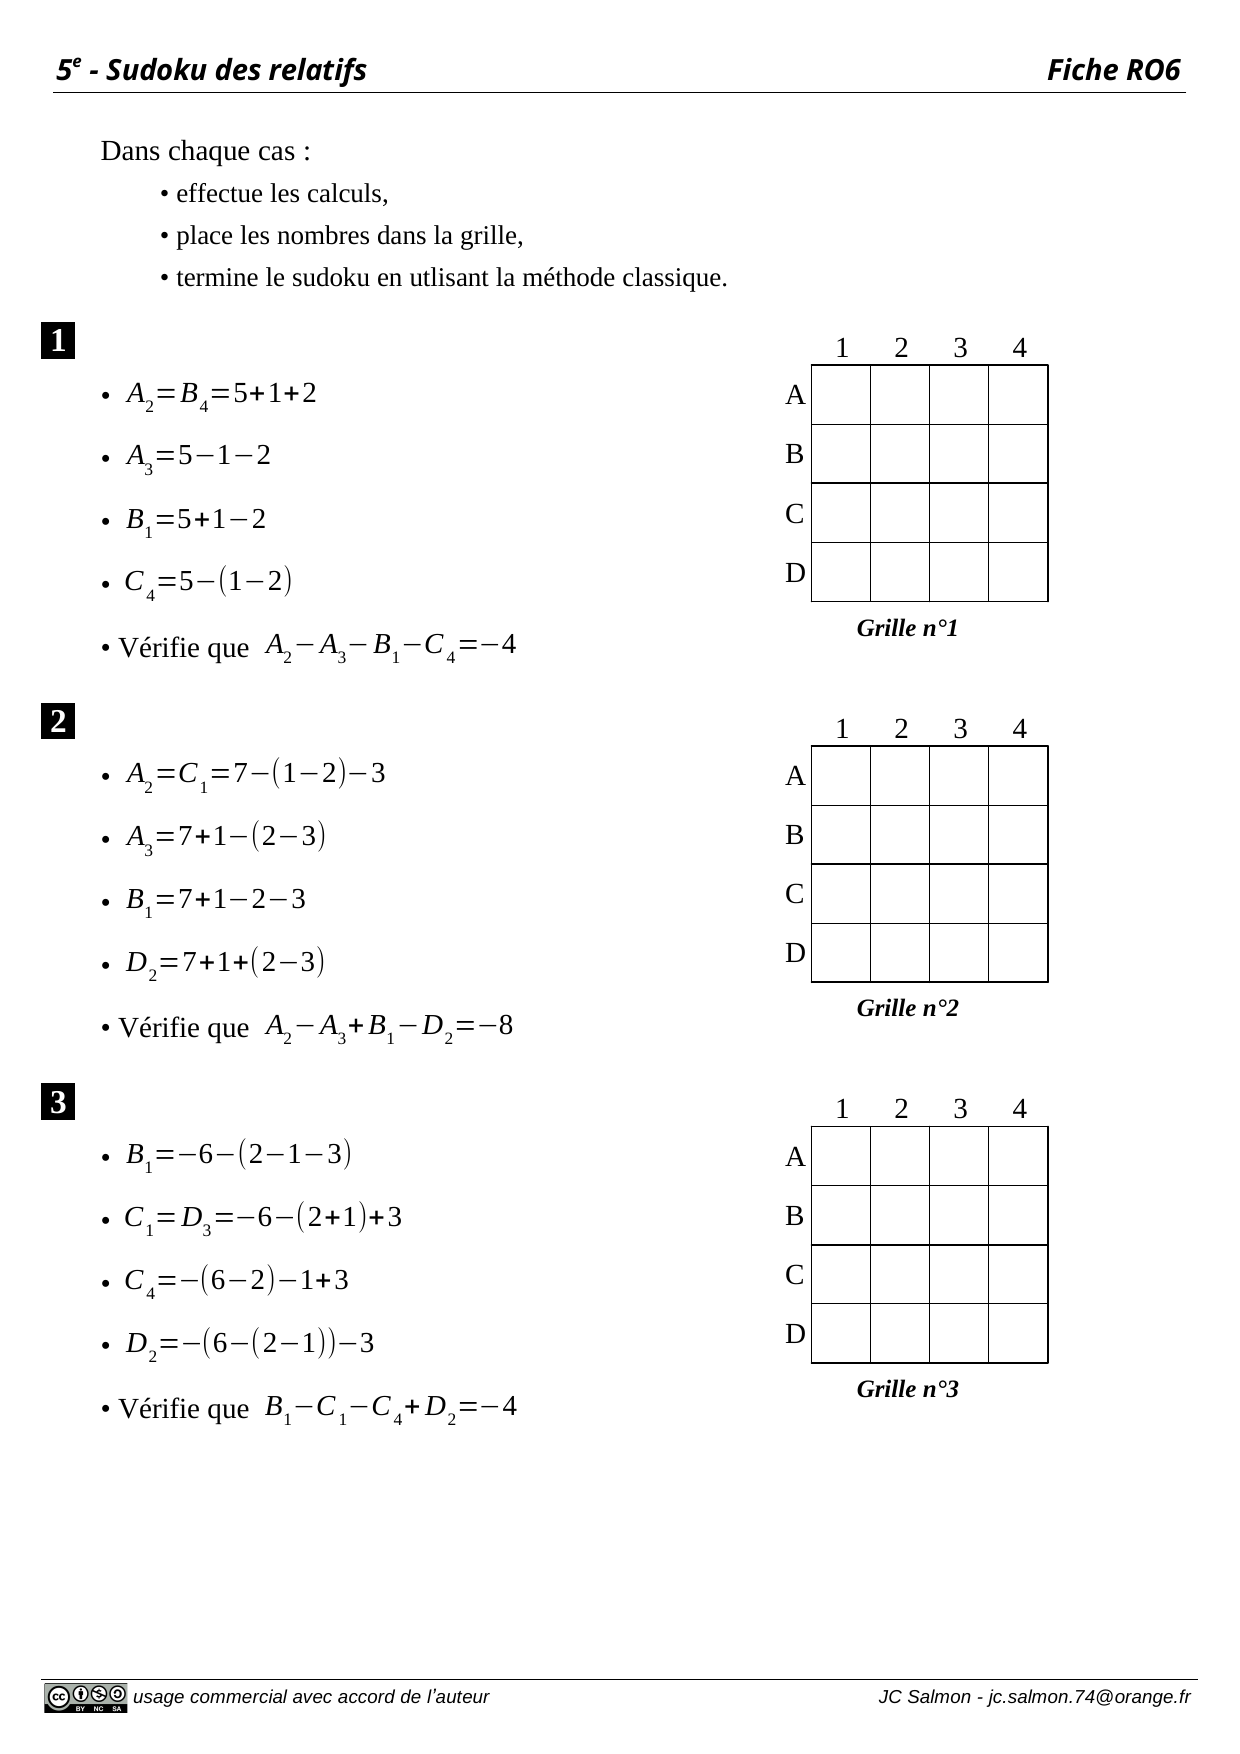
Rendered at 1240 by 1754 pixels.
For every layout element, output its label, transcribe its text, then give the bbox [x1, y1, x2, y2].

text Dans chaque cas : [100, 134, 1198, 167]
table_cell 2 • • • • • Vérifie que [41, 673, 620, 1054]
table_header Grille n°1 [620, 292, 1198, 673]
text • termine le sudoku en utlisant la méthode classique. [159, 262, 1198, 292]
text • place les nombres dans la grille, [159, 220, 1198, 250]
table_header 1 • • • • • Vérifie que [41, 292, 620, 673]
table_cell 3 • • • • • Vérifie que [41, 1054, 620, 1434]
table_cell Grille n°2 [620, 673, 1198, 1054]
text • effectue les calculs, [159, 179, 1198, 209]
table_cell Grille n°3 [620, 1054, 1198, 1434]
picture [44, 1683, 128, 1713]
